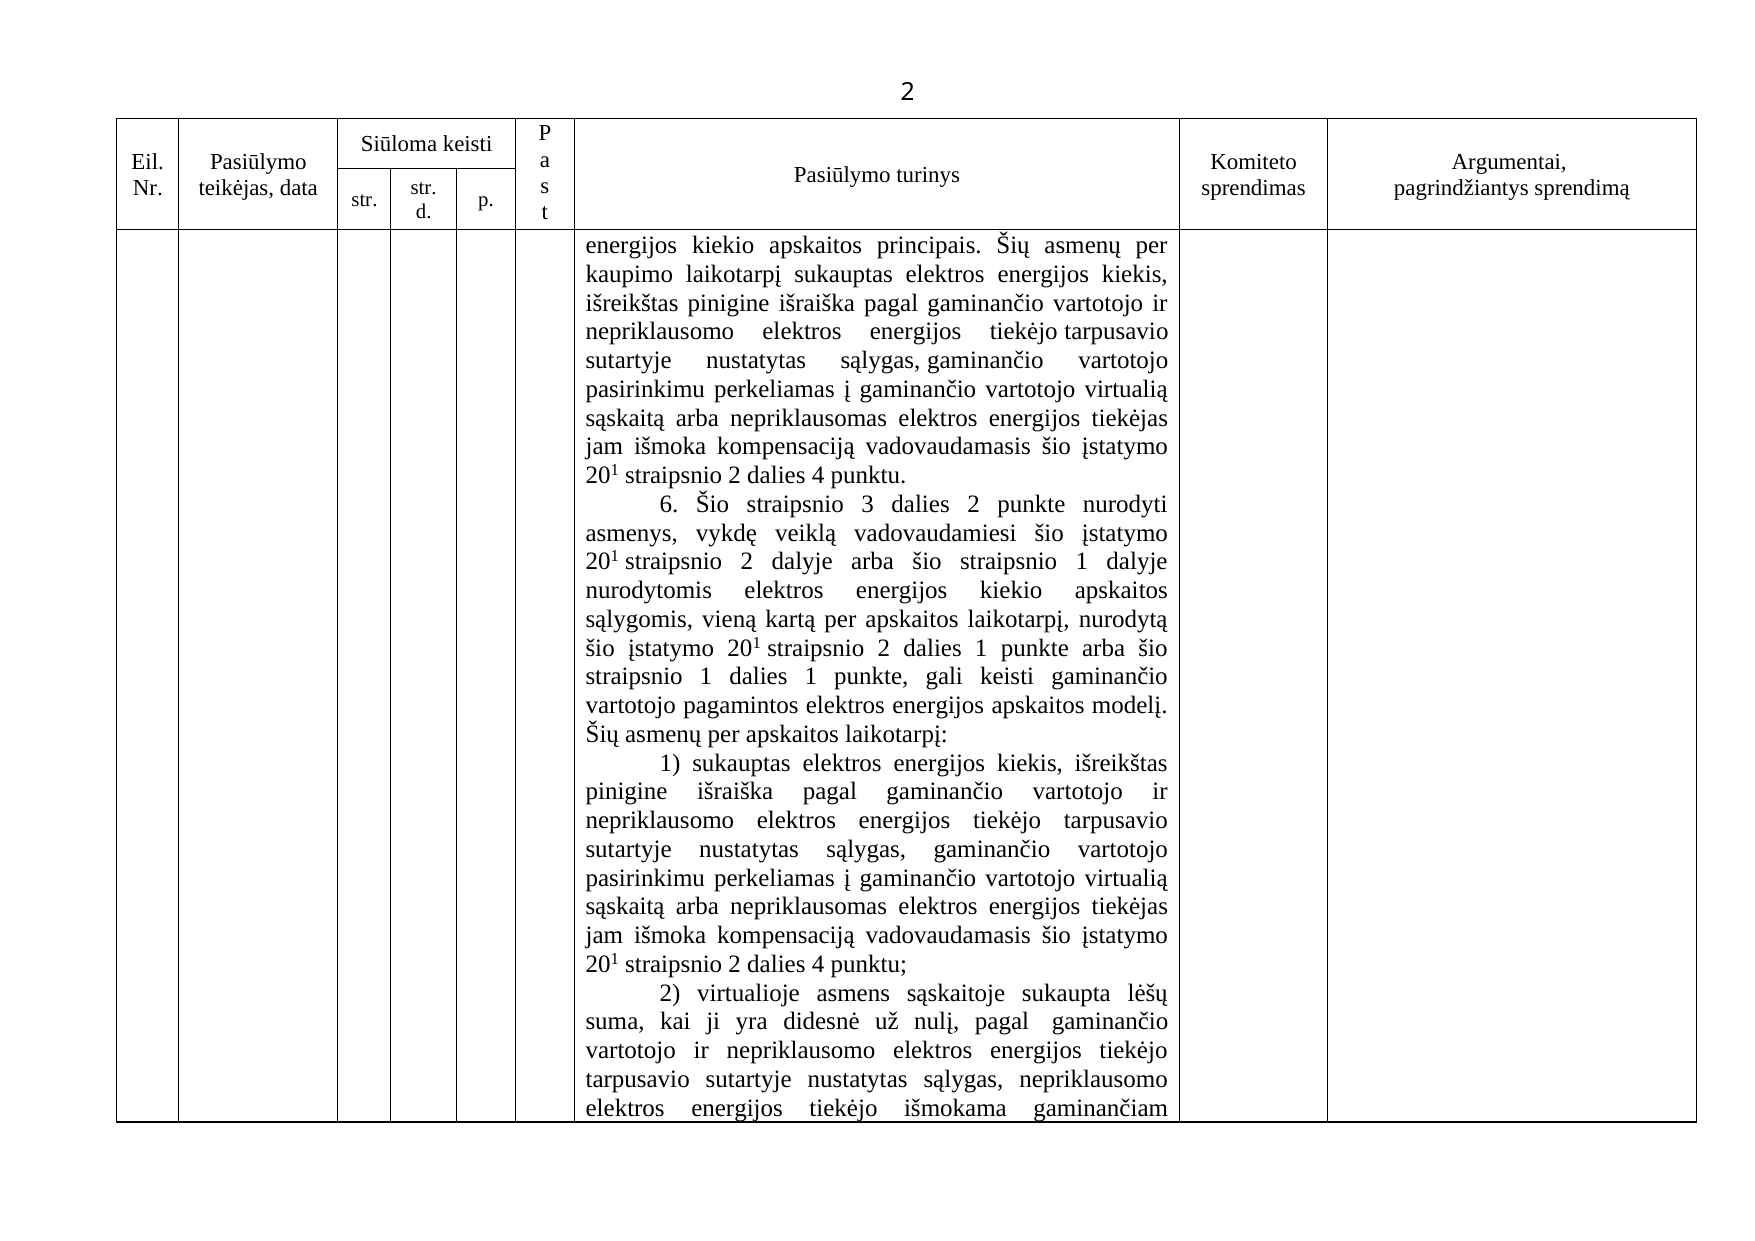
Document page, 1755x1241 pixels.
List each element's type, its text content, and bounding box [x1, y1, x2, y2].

table_cell [117, 230, 178, 1121]
table_cell [179, 230, 337, 1121]
table_cell [1328, 230, 1696, 1121]
table_header Pasiūlymo teikėjas, data [179, 119, 337, 229]
table_header Argumentai, pagrindžiantys sprendimą [1328, 119, 1696, 229]
table_header Eil. Nr. [117, 119, 178, 229]
table_header Komiteto sprendimas [1180, 119, 1327, 229]
table_cell str. d. [391, 169, 456, 229]
table_header Pastabos [516, 119, 574, 229]
table_header Siūloma keisti [338, 119, 515, 167]
table_header Pasiūlymo turinys [575, 119, 1179, 229]
table_cell [516, 230, 574, 1121]
table_cell [1180, 230, 1327, 1121]
table_cell p. [457, 169, 515, 229]
table_cell [457, 230, 515, 1121]
table_cell energijos kiekio apskaitos principais. Šių asmenų per kaupimo laikotarpį sukauptas elektros energijos kiekis, išreikštas pinigine išraiška pagal gaminančio vartotojo ir nepriklausomo elektros energijos tiekėjo tarpusavio sutartyje nustatytas sąlygas, gaminančio vartotojo pasirinkimu perkeliamas į gaminančio vartotojo virtualią sąskaitą arba nepriklausomas elektros energijos tiekėjas jam išmoka kompensaciją vadovaudamasis šio įstatymo 201 straipsnio 2 dalies 4 punktu. 6. Šio straipsnio 3 dalies 2 punkte nurodyti asmenys, vykdę veiklą vadovaudamiesi šio įstatymo 201 straipsnio 2 dalyje arba šio straipsnio 1 dalyje nurodytomis elektros energijos kiekio apskaitos sąlygomis, vieną kartą per apskaitos laikotarpį, nurodytą šio įstatymo 201 straipsnio 2 dalies 1 punkte arba šio straipsnio 1 dalies 1 punkte, gali keisti gaminančio vartotojo pagamintos elektros energijos apskaitos modelį. Šių asmenų per apskaitos laikotarpį: 1) sukauptas elektros energijos kiekis, išreikštas pinigine išraiška pagal gaminančio vartotojo ir nepriklausomo elektros energijos tiekėjo tarpusavio sutartyje nustatytas sąlygas, gaminančio vartotojo pasirinkimu perkeliamas į gaminančio vartotojo virtualią sąskaitą arba nepriklausomas elektros energijos tiekėjas jam išmoka kompensaciją vadovaudamasis šio įstatymo 201 straipsnio 2 dalies 4 punktu; 2) virtualioje asmens sąskaitoje sukaupta lėšų suma, kai ji yra didesnė už nulį, pagal gaminančio vartotojo ir nepriklausomo elektros energijos tiekėjo tarpusavio sutartyje nustatytas sąlygas, nepriklausomo elektros energijos tiekėjo išmokama gaminančiam [575, 230, 1179, 1121]
table_cell [391, 230, 456, 1121]
table_cell str. [338, 169, 390, 229]
table_cell [338, 230, 390, 1121]
